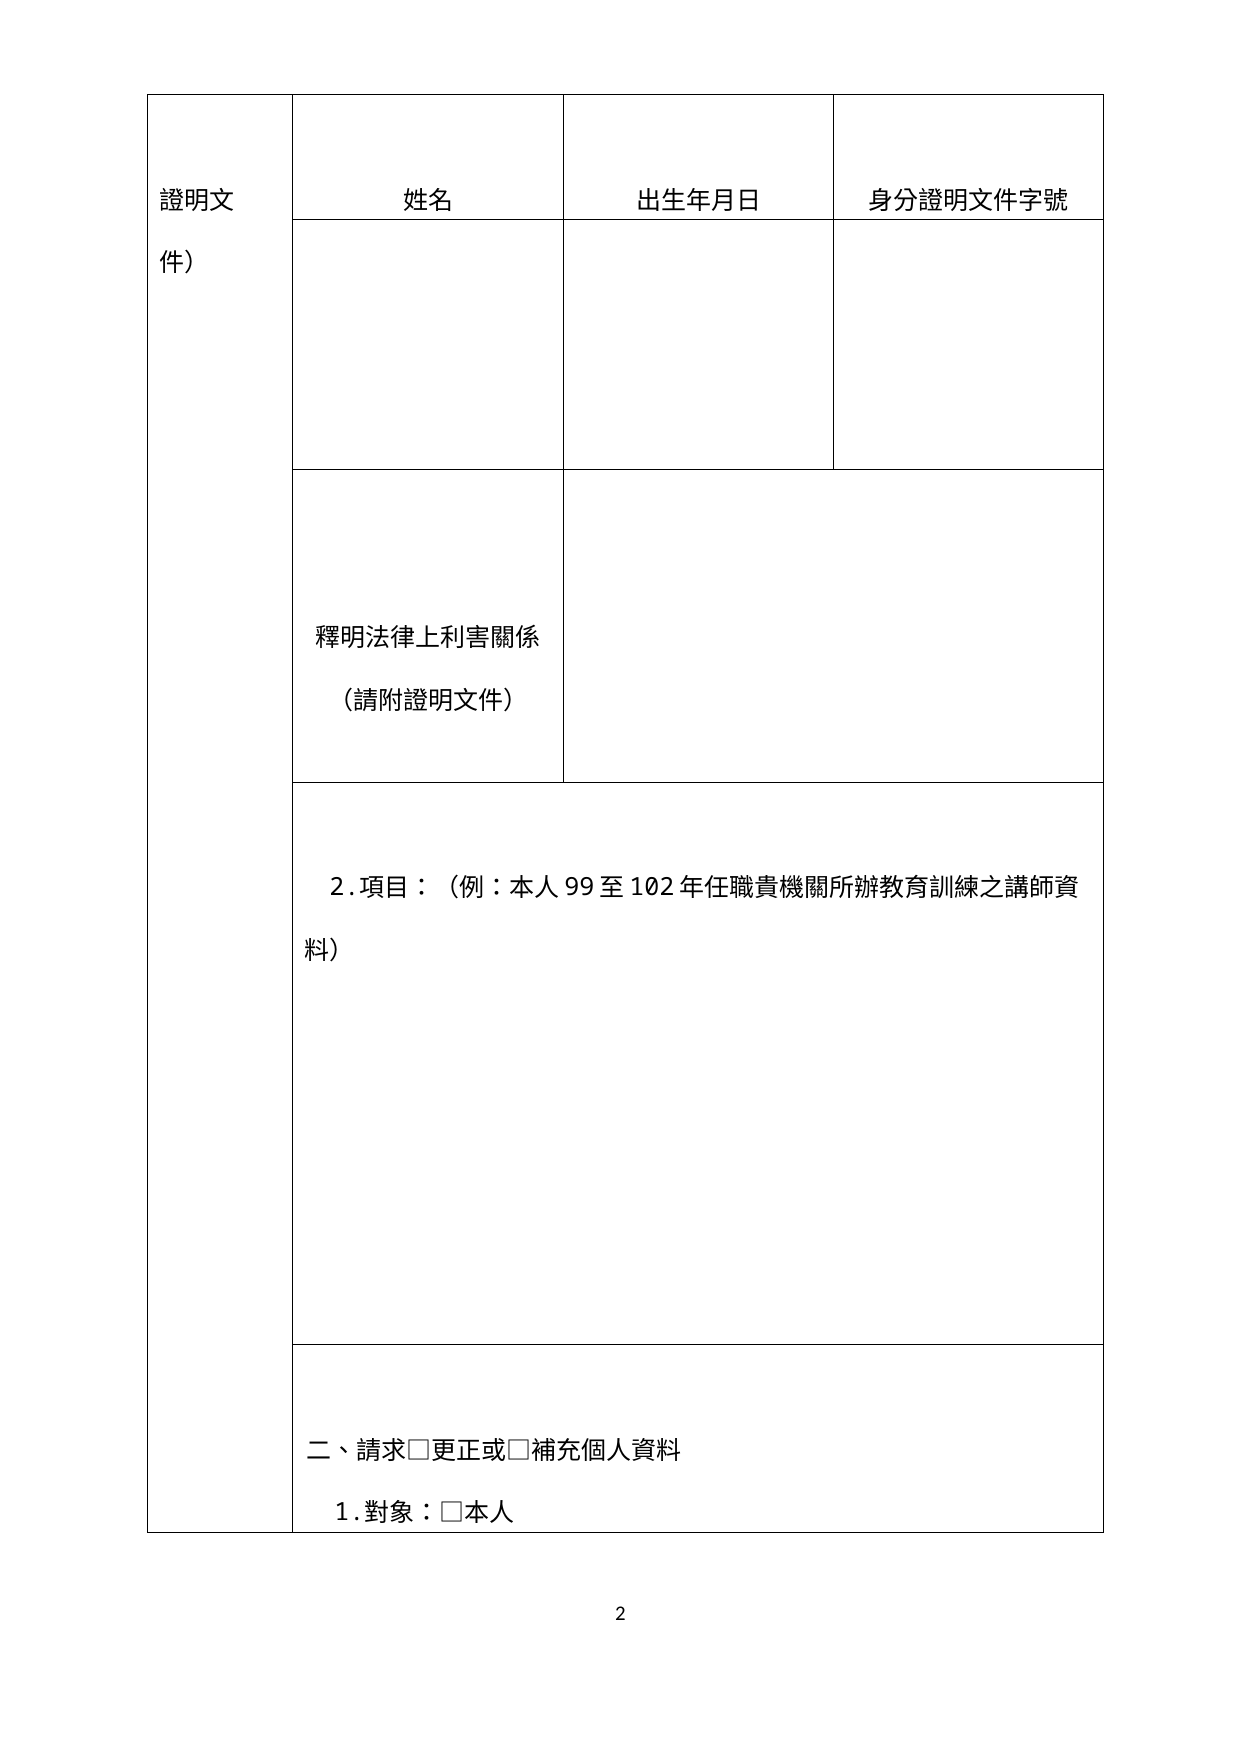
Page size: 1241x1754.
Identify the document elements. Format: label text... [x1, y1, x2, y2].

table_cell 出生年月日 [564, 95, 833, 219]
table_cell 釋明法律上利害關係（請附證明文件） [293, 470, 563, 782]
table_cell 姓名 [293, 95, 563, 219]
table_cell [293, 220, 563, 469]
table_cell 2.項目：（例：本人99至102年任職貴機關所辦教育訓練之講師資料） [293, 783, 1103, 1344]
table_cell [834, 220, 1103, 469]
table_cell 身分證明文件字號 [834, 95, 1103, 219]
table_cell 證明文件） [148, 95, 292, 1532]
table_cell [564, 470, 1103, 782]
table_cell [564, 220, 833, 469]
table_cell 二、請求□更正或□補充個人資料 1.對象：□本人 [293, 1345, 1103, 1532]
